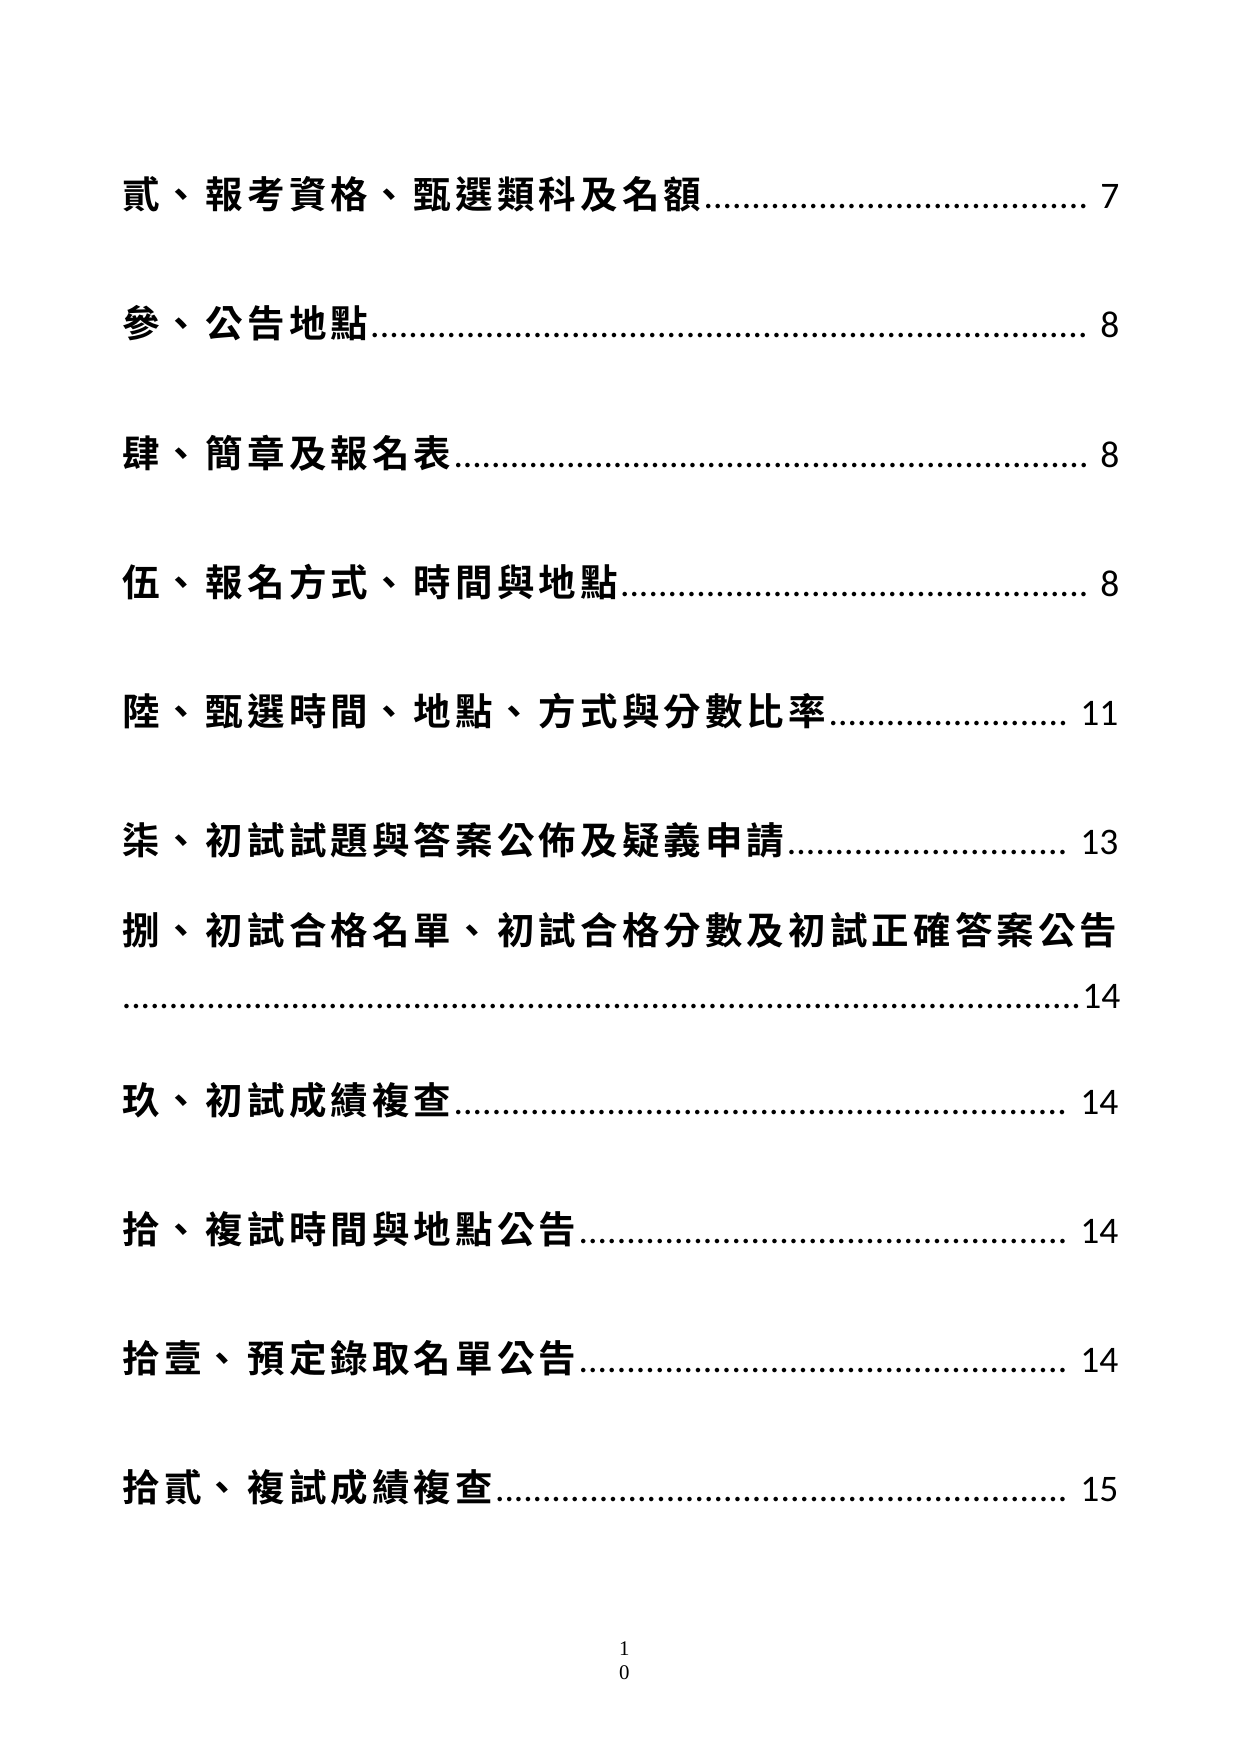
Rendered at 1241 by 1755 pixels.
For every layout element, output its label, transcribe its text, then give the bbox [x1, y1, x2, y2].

text 參、公告地點 8 [120, 241, 1120, 366]
text 拾、複試時間與地點公告 14 [120, 1147, 1120, 1272]
text 拾壹、預定錄取名單公告 14 [120, 1276, 1120, 1401]
text 捌、初試合格名單、初試合格分數及初試正確答案公告 14 [120, 887, 1120, 1015]
text 陸、甄選時間、地點、方式與分數比率 11 [120, 628, 1120, 753]
text 拾貳、複試成績複查 15 [120, 1405, 1120, 1530]
text 柒、初試試題與答案公佈及疑義申請 13 [120, 758, 1120, 883]
text 貳、報考資格、甄選類科及名額 7 [120, 112, 1120, 237]
text 肆、簡章及報名表 8 [120, 370, 1120, 495]
text 玖、初試成績複查 14 [120, 1018, 1120, 1143]
text 伍、報名方式、時間與地點 8 [120, 499, 1120, 624]
